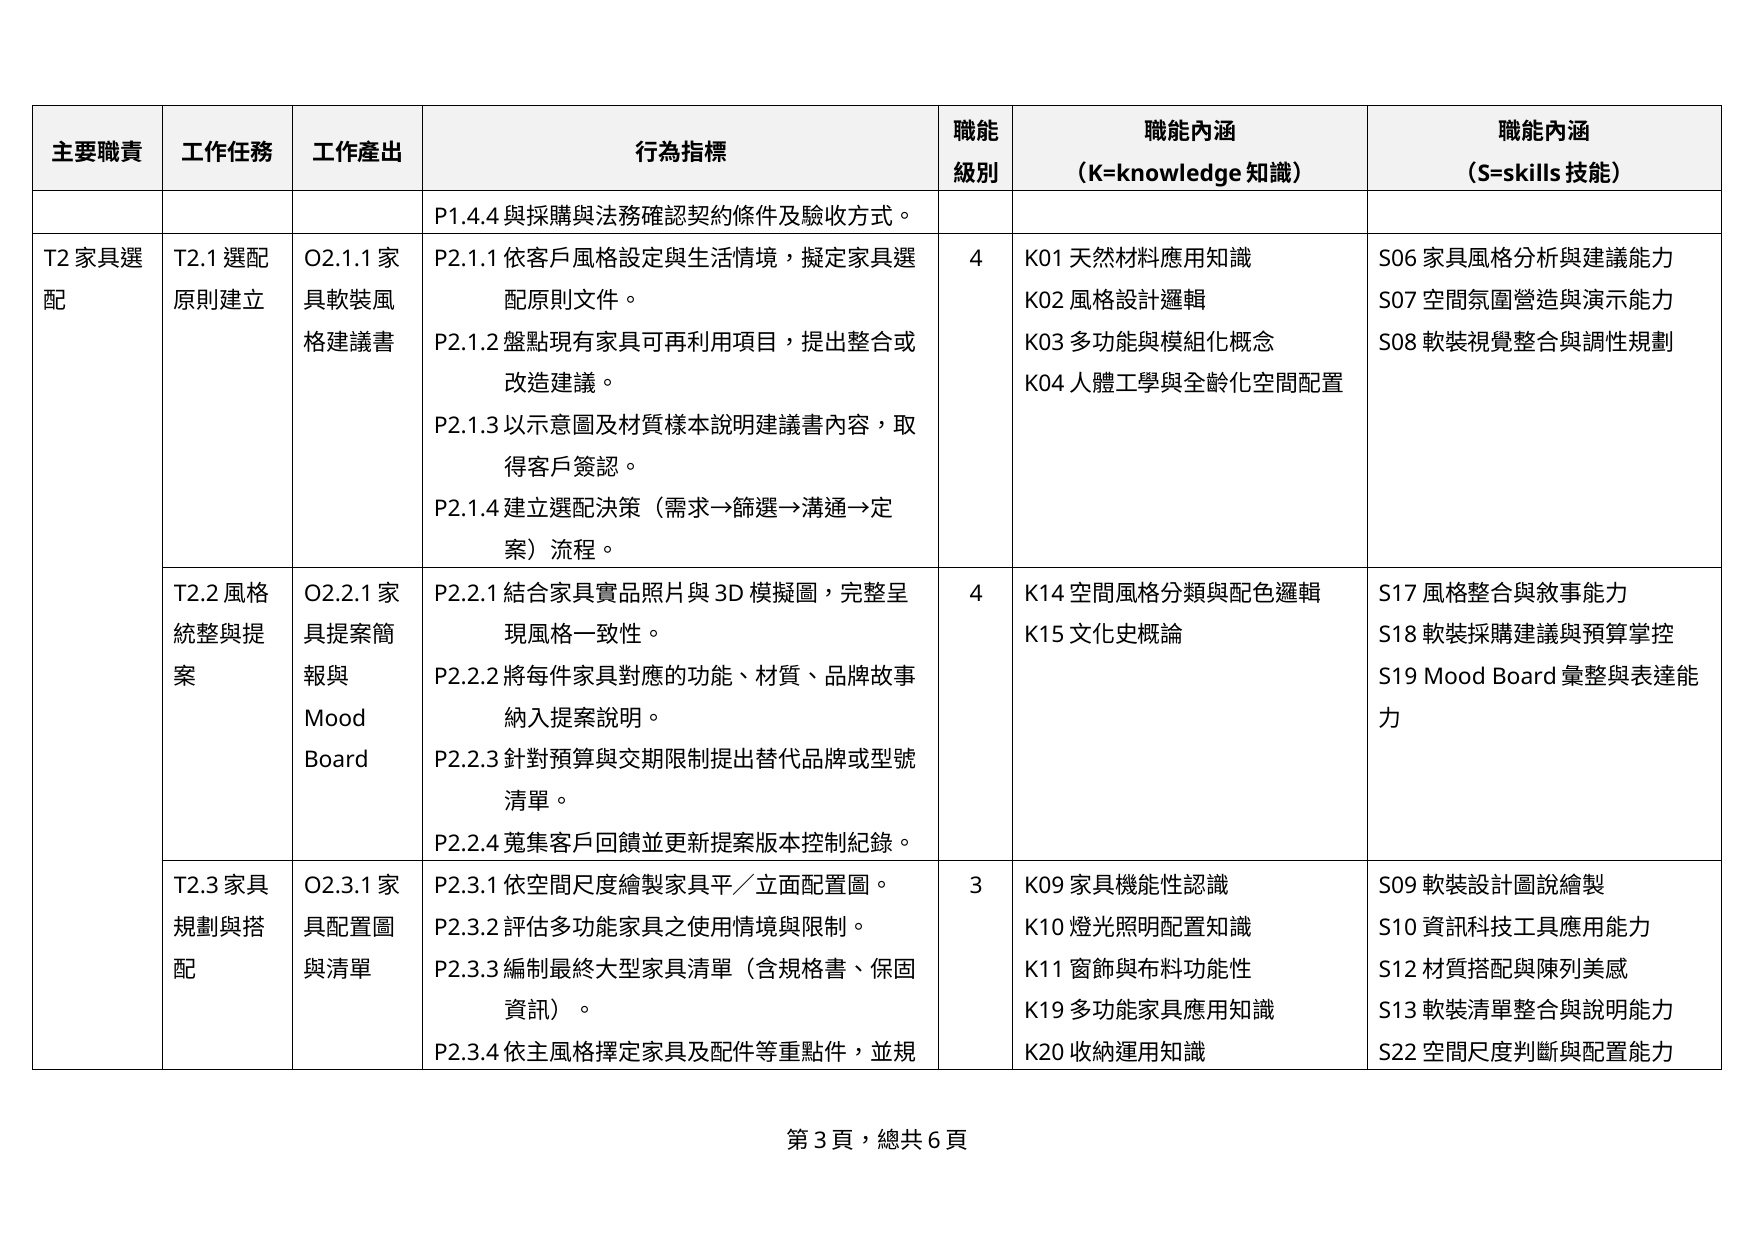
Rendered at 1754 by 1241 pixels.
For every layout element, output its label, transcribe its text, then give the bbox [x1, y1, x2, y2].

table_header 行為指標 [423, 106, 938, 190]
table_cell P2.2.1結合家具實品照片與3D模擬圖，完整呈現風格一致性。 P2.2.2將每件家具對應的功能、材質、品牌故事納入提案說明。 P2.2.3針對預算與交期限制提出替代品牌或型號清單。 P2.2.4蒐集客戶回饋並更新提案版本控制紀錄。 [423, 568, 938, 859]
table_cell S09軟裝設計圖說繪製 S10資訊科技工具應用能力 S12材質搭配與陳列美感 S13軟裝清單整合與說明能力 S22空間尺度判斷與配置能力 [1368, 861, 1721, 1069]
table_cell [33, 191, 162, 232]
table_cell P2.3.1依空間尺度繪製家具平／立面配置圖。 P2.3.2評估多功能家具之使用情境與限制。 P2.3.3編制最終大型家具清單（含規格書、保固資訊）。 P2.3.4依主風格擇定家具及配件等重點件，並規 [423, 861, 938, 1069]
table_cell 4 [939, 568, 1012, 859]
table_header 職能內涵 （S=skills技能） [1368, 106, 1721, 190]
table_cell O2.2.1家具提案簡報與 Mood Board [293, 568, 422, 859]
table_cell P2.1.1依客戶風格設定與生活情境，擬定家具選配原則文件。 P2.1.2盤點現有家具可再利用項目，提出整合或改造建議。 P2.1.3以示意圖及材質樣本說明建議書內容，取得客戶簽認。 P2.1.4建立選配決策（需求→篩選→溝通→定案）流程。 [423, 234, 938, 567]
table_header 職能內涵 （K=knowledge知識） [1013, 106, 1367, 190]
table_cell K01天然材料應用知識 K02風格設計邏輯 K03多功能與模組化概念 K04人體工學與全齡化空間配置 [1013, 234, 1367, 567]
table_cell [163, 191, 292, 232]
table_cell T2.1選配原則建立 [163, 234, 292, 567]
table_header 工作產出 [293, 106, 422, 190]
table_cell [1368, 191, 1721, 232]
table_cell [1013, 191, 1367, 232]
table_cell T2.3家具規劃與搭配 [163, 861, 292, 1069]
table_cell [939, 191, 1012, 232]
table_cell O2.1.1家具軟裝風格建議書 [293, 234, 422, 567]
table_header 工作任務 [163, 106, 292, 190]
table_cell K14空間風格分類與配色邏輯 K15文化史概論 [1013, 568, 1367, 859]
table_cell 4 [939, 234, 1012, 567]
table_cell P1.4.4與採購與法務確認契約條件及驗收方式。 [423, 191, 938, 232]
table_cell K09家具機能性認識 K10燈光照明配置知識 K11窗飾與布料功能性 K19多功能家具應用知識 K20收納運用知識 [1013, 861, 1367, 1069]
table_cell T2.2風格統整與提案 [163, 568, 292, 859]
table_cell [293, 191, 422, 232]
table_cell T2家具選配 [33, 234, 162, 1069]
table_header 職能 級別 [939, 106, 1012, 190]
table_cell S17風格整合與敘事能力 S18軟裝採購建議與預算掌控 S19 Mood Board彙整與表達能力 [1368, 568, 1721, 859]
table_cell O2.3.1家具配置圖與清單 [293, 861, 422, 1069]
table_header 主要職責 [33, 106, 162, 190]
table_cell S06家具風格分析與建議能力 S07空間氛圍營造與演示能力 S08軟裝視覺整合與調性規劃 [1368, 234, 1721, 567]
table_cell 3 [939, 861, 1012, 1069]
